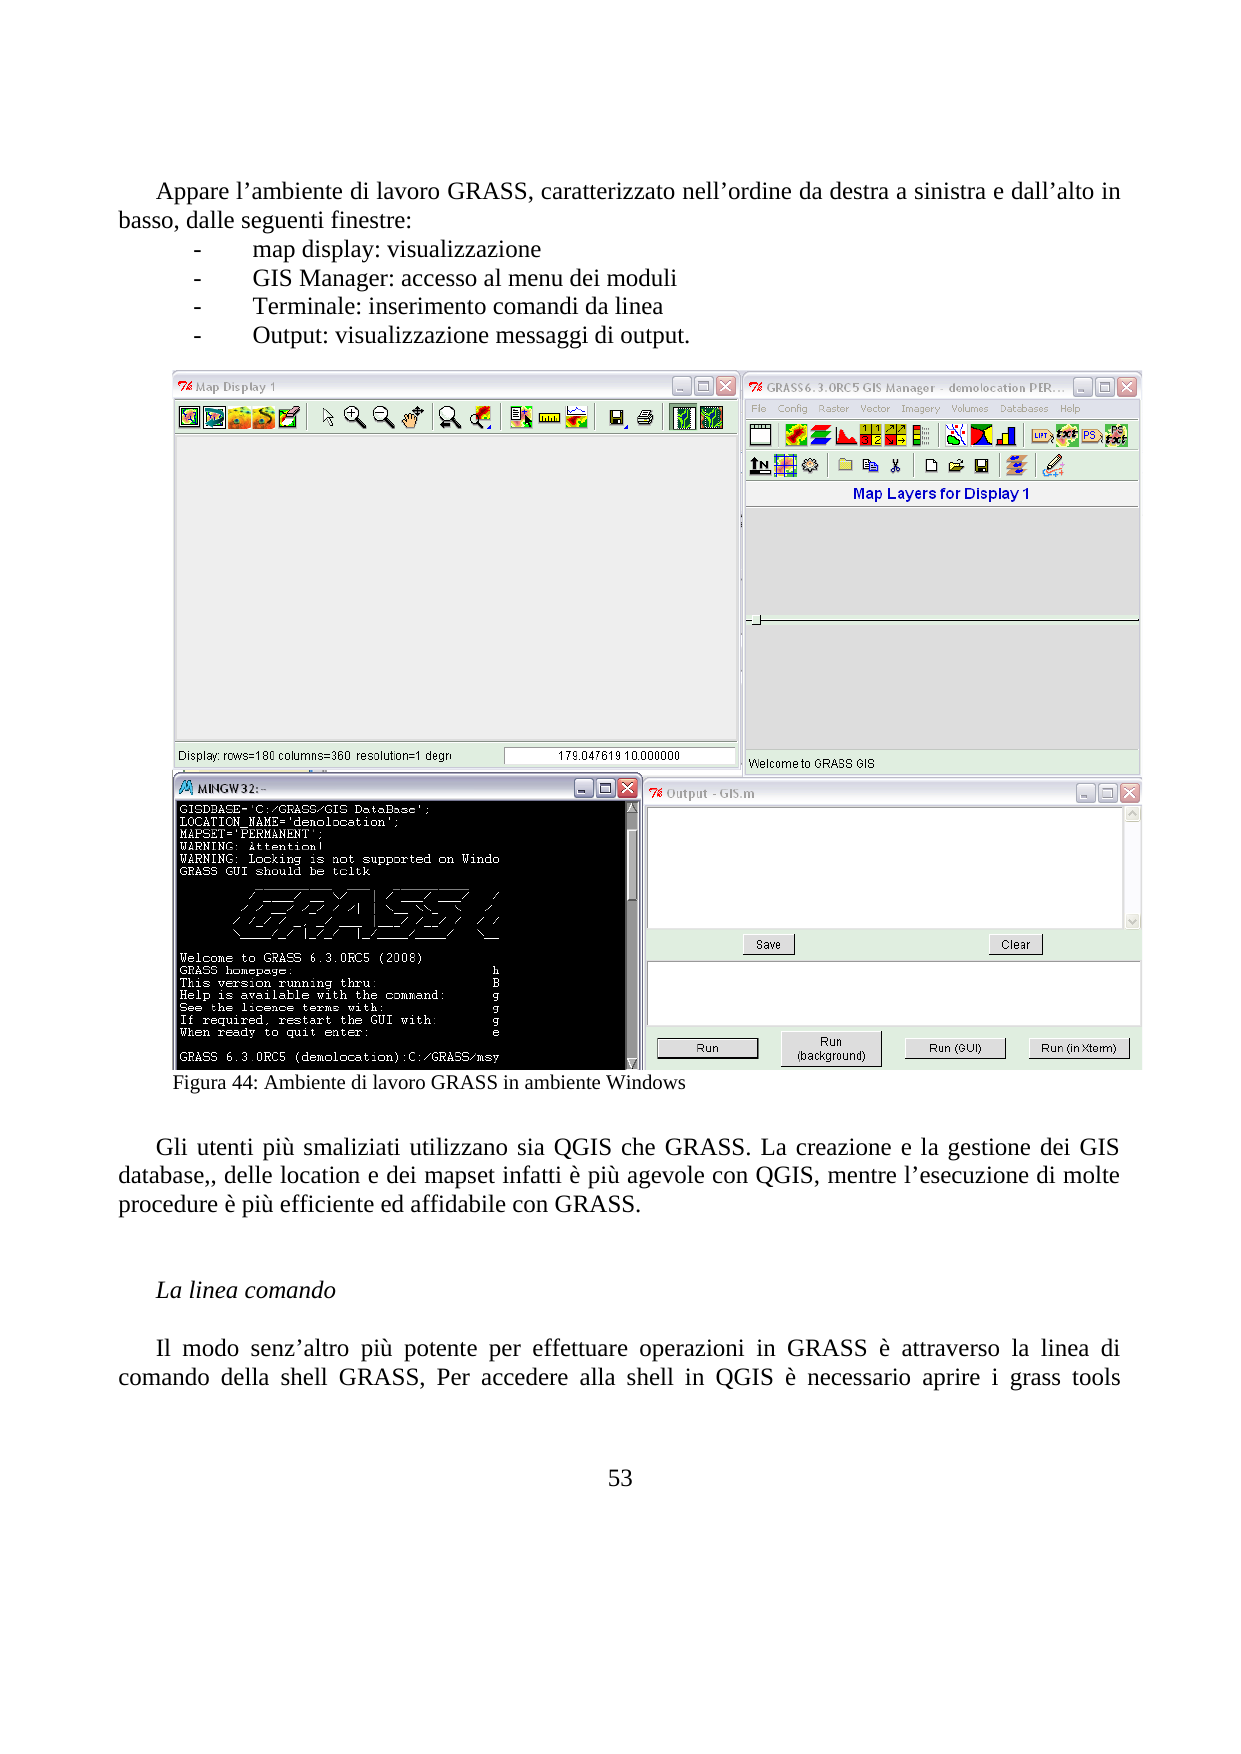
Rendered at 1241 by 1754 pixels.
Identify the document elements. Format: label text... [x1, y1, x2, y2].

list Terminale: inserimento comandi da linea [193, 291, 1122, 320]
text Gli utenti più smaliziati utilizzano sia QGIS che GRASS. La creazione e la gestione dei GIS database,, delle location e dei mapset infatti è più agevole con QGIS, mentre l’esecuzione di molte procedure è più efficiente ed affidabile con GRASS. [118, 1132, 1122, 1218]
text Appare l’ambiente di lavoro GRASS, caratterizzato nell’ordine da destra a sinistra e dall’alto in basso, dalle seguenti finestre: [118, 176, 1122, 234]
list GIS Manager: accesso al menu dei moduli [193, 263, 1122, 291]
picture [172, 370, 1143, 1070]
text Il modo senz’altro più potente per effettuare operazioni in GRASS è attraverso la linea di comando della shell GRASS, Per accedere alla shell in QGIS è necessario aprire i grass tools [118, 1333, 1122, 1391]
text La linea comando [118, 1276, 1122, 1304]
list Output: visualizzazione messaggi di output. [193, 320, 1122, 349]
text Figura 44: Ambiente di lavoro GRASS in ambiente Windows [172, 1070, 1142, 1094]
list map display: visualizzazione [193, 234, 1122, 263]
